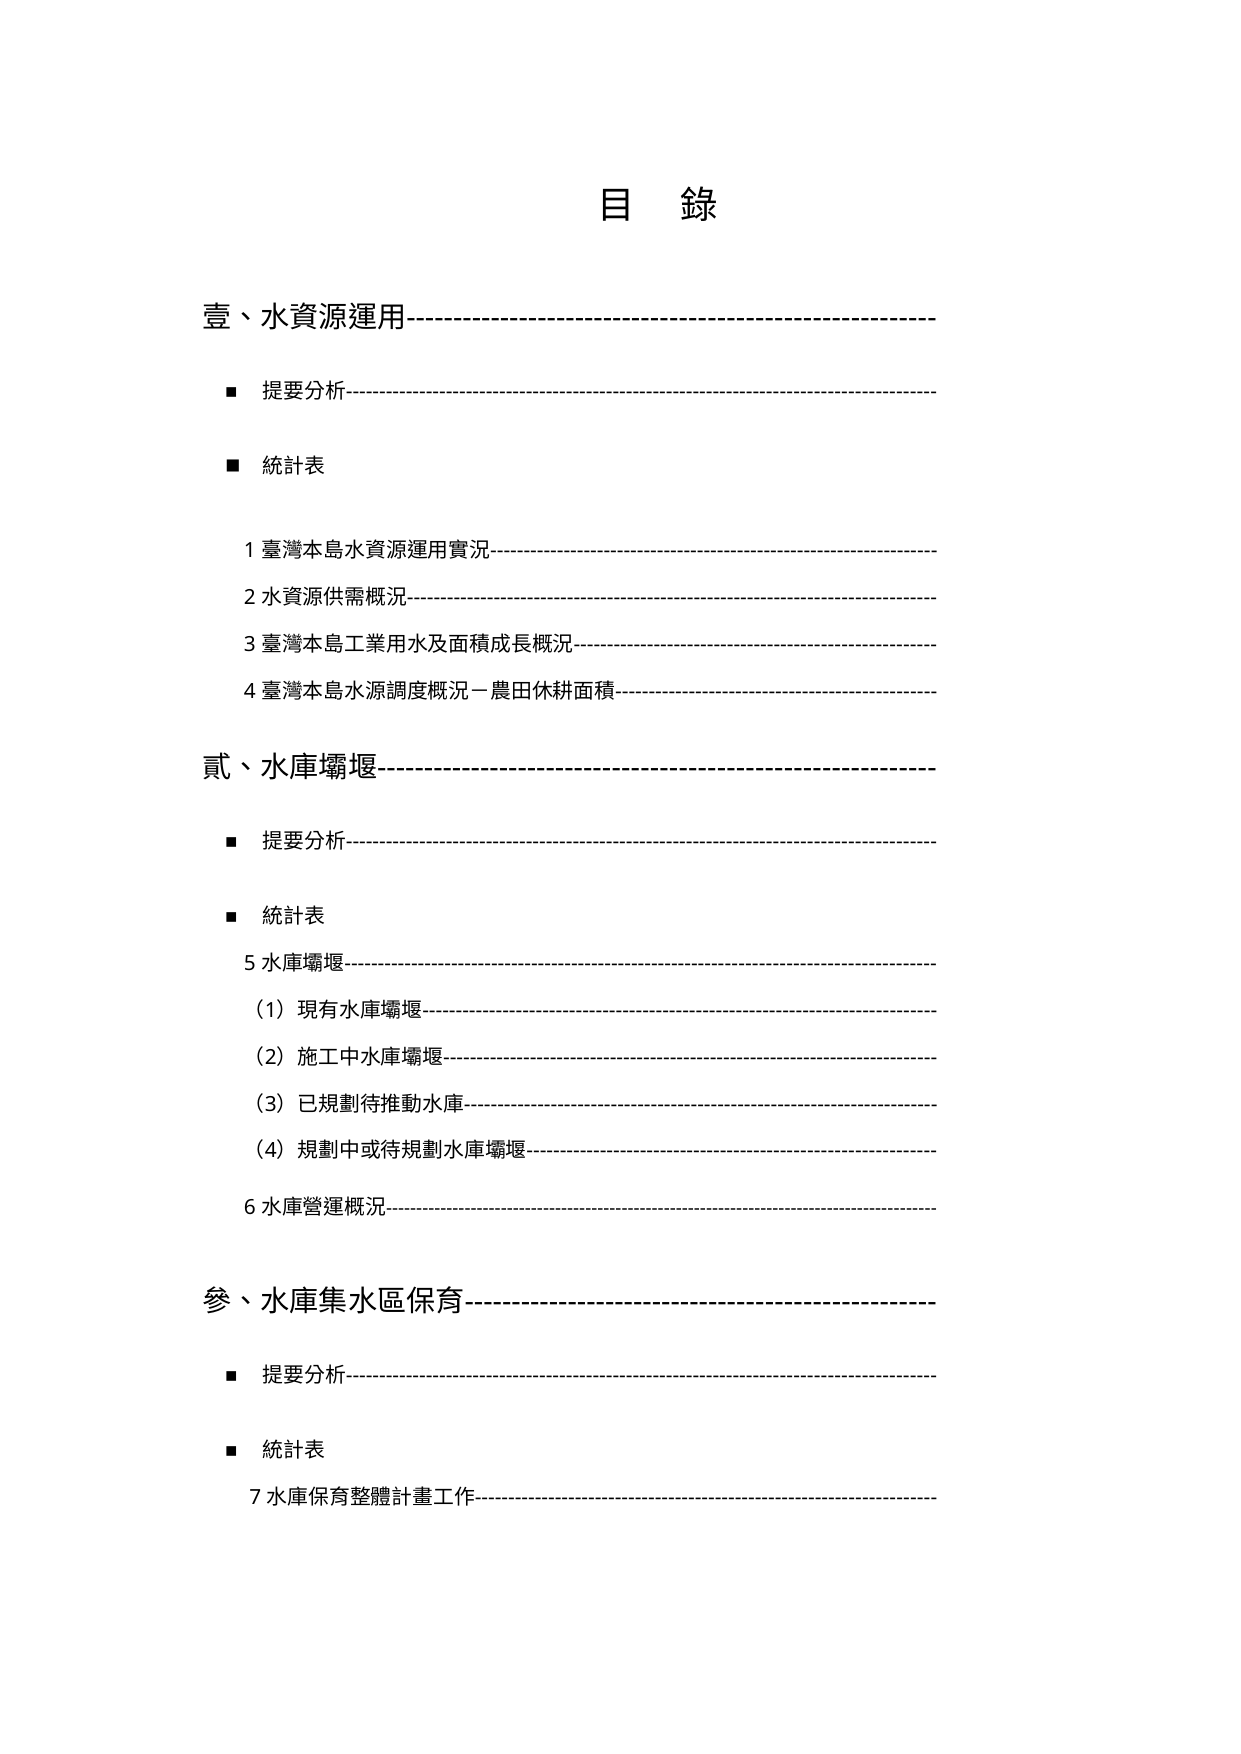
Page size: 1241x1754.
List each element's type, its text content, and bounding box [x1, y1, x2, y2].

text （4）規劃中或待規劃水庫壩堰 [244, 1130, 1053, 1168]
text （3）已規劃待推動水庫 [244, 1083, 1053, 1121]
text 7 水庫保育整體計畫工作 [244, 1477, 1053, 1514]
text [100, 12, 237, 126]
text （1）現有水庫壩堰 [244, 989, 1053, 1027]
text （2）施工中水庫壩堰 [244, 1036, 1053, 1074]
list 統計表 [225, 896, 1053, 933]
text 2 水資源供需概況 [244, 577, 1053, 614]
text 參、水庫集水區保育 [187, 1261, 1053, 1336]
text 4 臺灣本島水源調度概況－農田休耕面積 [244, 671, 1053, 708]
text 6 水庫營運概況 [244, 1186, 1053, 1224]
text 1 臺灣本島水資源運用實況 [244, 530, 1053, 568]
list 統計表 [225, 446, 1053, 483]
text 5 水庫壩堰 [244, 943, 1053, 980]
text 壹、水資源運用 [187, 277, 1053, 352]
list 統計表 [225, 1430, 1053, 1468]
list 提要分析 [225, 821, 1053, 896]
text 目錄 [262, 164, 1053, 239]
list 提要分析 [225, 371, 1053, 446]
list 提要分析 [225, 1355, 1053, 1430]
text 3 臺灣本島工業用水及面積成長概況 [244, 624, 1053, 661]
text 貳、水庫壩堰 [187, 727, 1053, 802]
